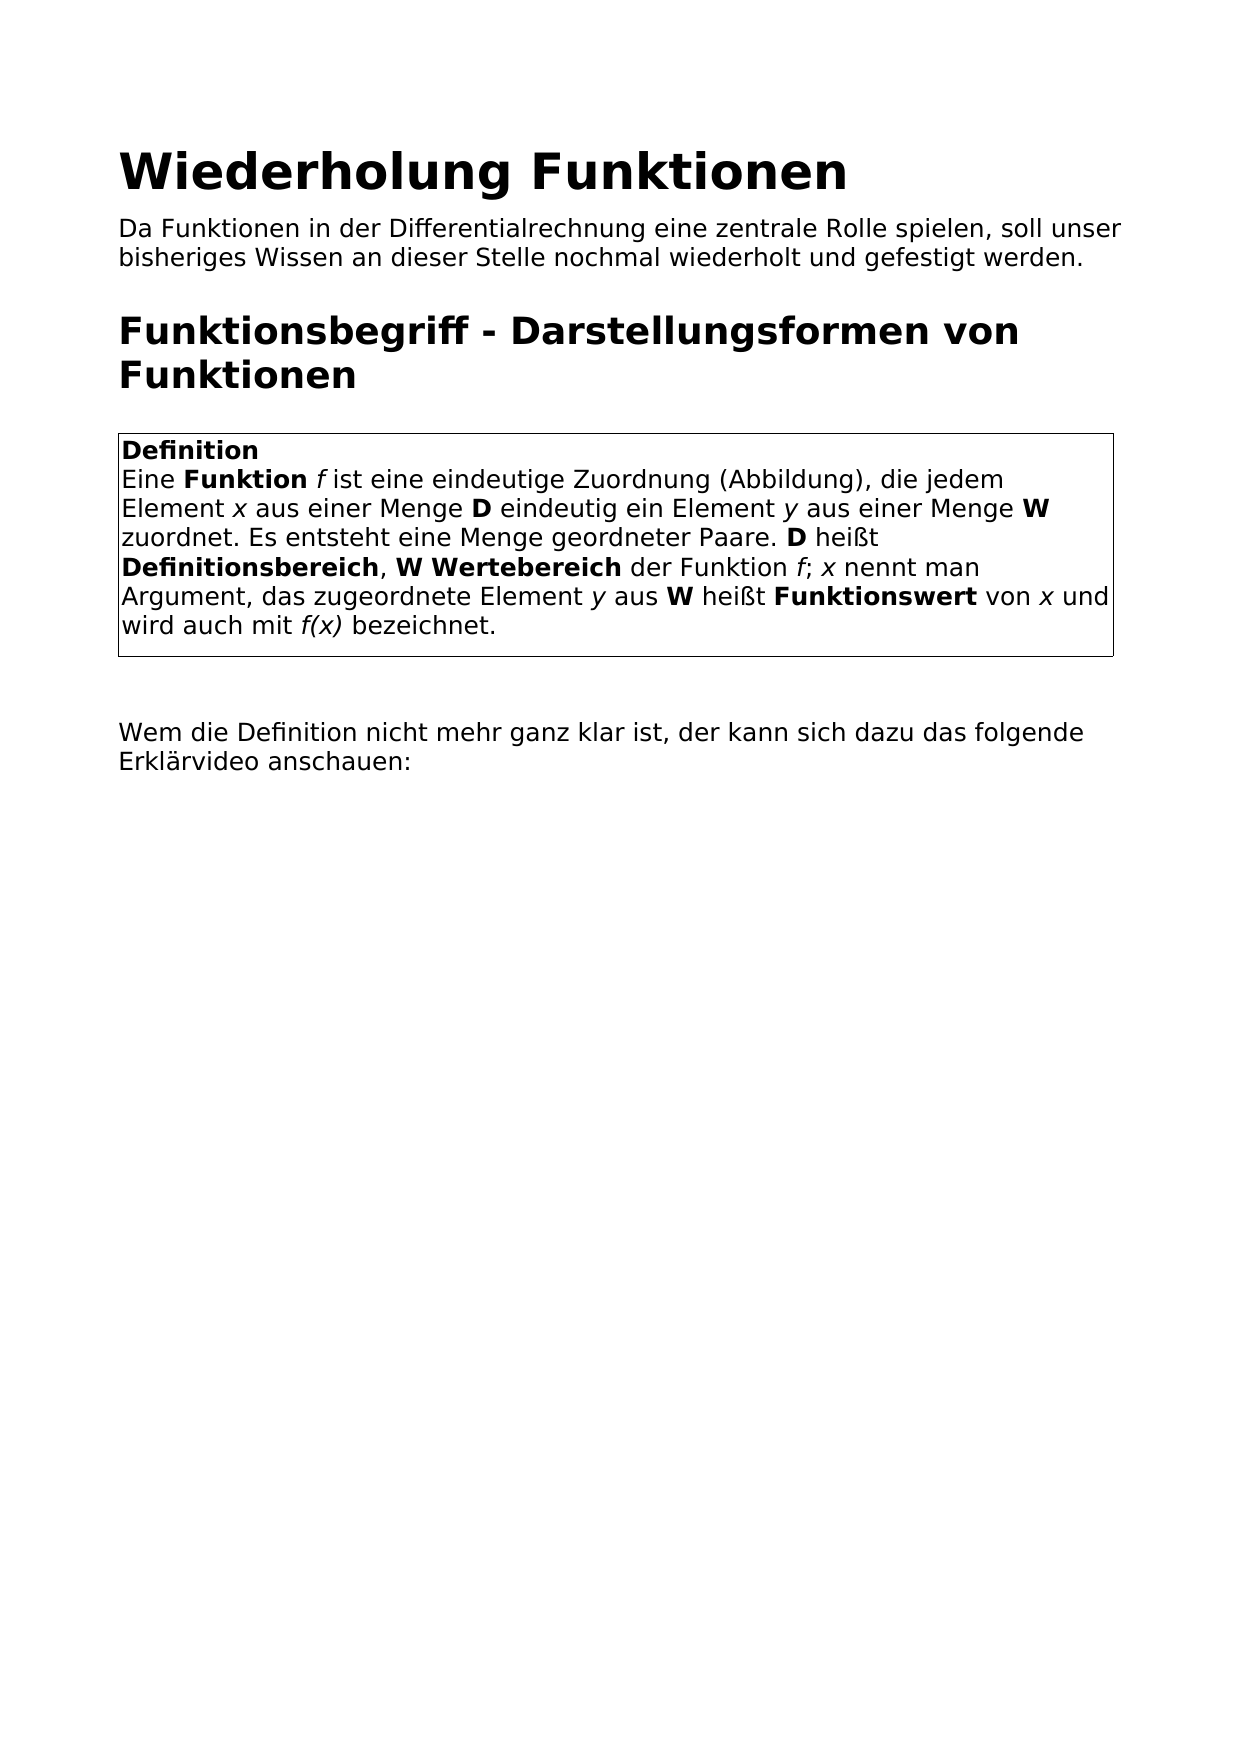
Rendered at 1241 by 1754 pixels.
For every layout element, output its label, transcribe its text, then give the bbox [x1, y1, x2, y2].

subtitle Funktionsbegriff - Darstellungsformen von Funktionen [118, 310, 1122, 397]
subtitle Wiederholung Funktionen [118, 143, 1122, 201]
text Da Funktionen in der Differentialrechnung eine zentrale Rolle spielen, soll unser bisheriges Wissen an dieser Stelle nochmal wiederholt und gefestigt werden. [118, 214, 1122, 272]
text Wem die Definition nicht mehr ganz klar ist, der kann sich dazu das folgende Erklärvideo anschauen: [118, 718, 1122, 777]
table_header Definition Eine Funktion f ist eine eindeutige Zuordnung (Abbildung), die jedem Element x aus einer Menge D eindeutig ein Element y aus einer Menge W zuordnet. Es entsteht eine Menge geordneter Paare. D heißt Definitionsbereich, W Wertebereich der Funktion f; x nennt man Argument, das zugeordnete Element y aus W heißt Funktionswert von x und wird auch mit f(x) bezeichnet. [119, 434, 1113, 656]
